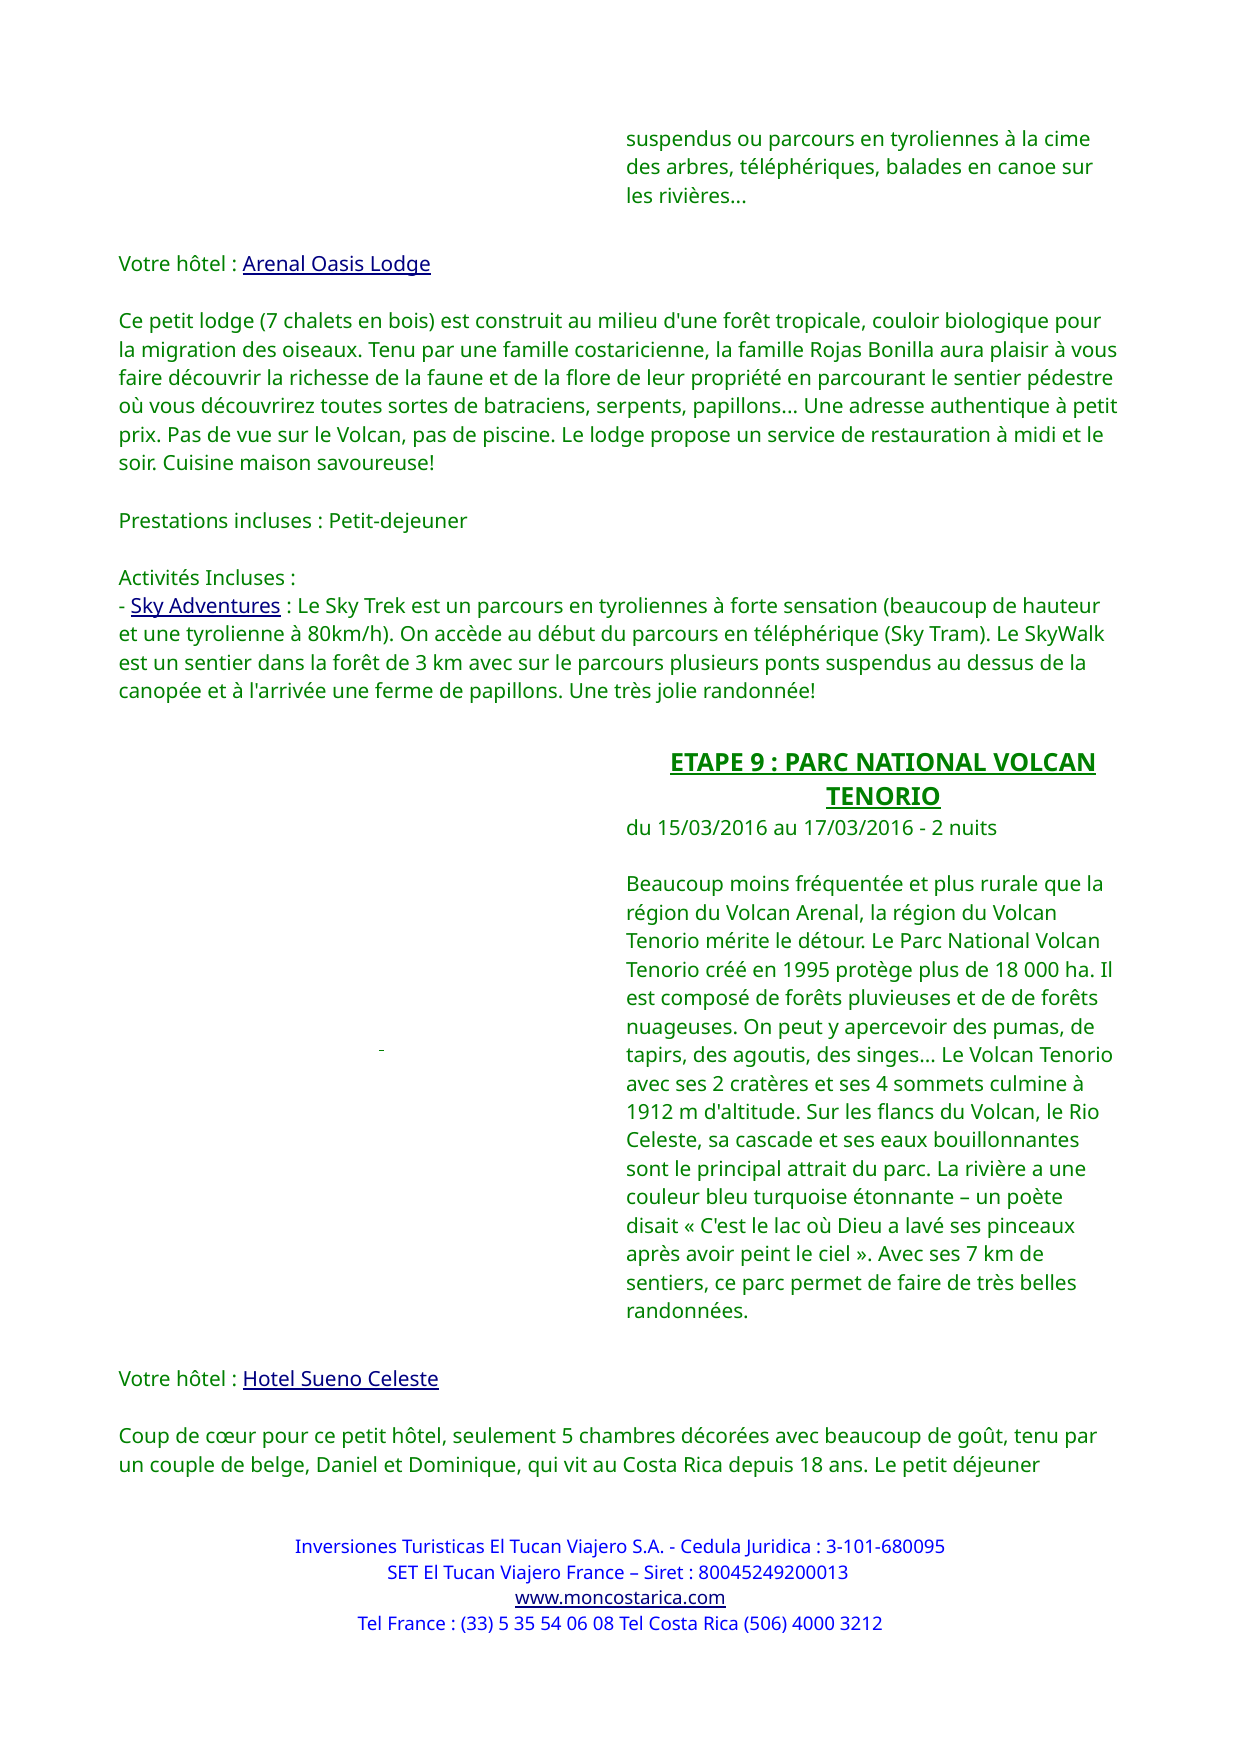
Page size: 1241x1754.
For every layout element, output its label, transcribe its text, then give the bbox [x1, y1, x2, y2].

table_header [118, 118, 620, 215]
text Ce petit lodge (7 chalets en bois) est construit au milieu d'une forêt tropicale, couloir biologique pour la migration des oiseaux. Tenu par une famille costaricienne, la famille Rojas Bonilla aura plaisir à vous faire découvrir la richesse de la faune et de la flore de leur propriété en parcourant le sentier pédestre où vous découvrirez toutes sortes de batraciens, serpents, papillons... Une adresse authentique à petit prix. Pas de vue sur le Volcan, pas de piscine. Le lodge propose un service de restauration à midi et le soir. Cuisine maison savoureuse! [118, 306, 1122, 477]
table_header ETAPE 9 : PARC NATIONAL VOLCAN TENORIO du 15/03/2016 au 17/03/2016 - 2 nuits Beaucoup moins fréquentée et plus rurale que la région du Volcan Arenal, la région du Volcan Tenorio mérite le détour. Le Parc National Volcan Tenorio créé en 1995 protège plus de 18 000 ha. Il est composé de forêts pluvieuses et de de forêts nuageuses. On peut y apercevoir des pumas, de tapirs, des agoutis, des singes... Le Volcan Tenorio avec ses 2 cratères et ses 4 sommets culmine à 1912 m d'altitude. Sur les flancs du Volcan, le Rio Celeste, sa cascade et ses eaux bouillonnantes sont le principal attrait du parc. La rivière a une couleur bleu turquoise étonnante – un poète disait « C'est le lac où Dieu a lavé ses pinceaux après avoir peint le ciel ». Avec ses 7 km de sentiers, ce parc permet de faire de très belles randonnées. [620, 739, 1122, 1330]
text - Sky Adventures : Le Sky Trek est un parcours en tyroliennes à forte sensation (beaucoup de hauteur et une tyrolienne à 80km/h). On accède au début du parcours en téléphérique (Sky Tram). Le SkyWalk est un sentier dans la forêt de 3 km avec sur le parcours plusieurs ponts suspendus au dessus de la canopée et à l'arrivée une ferme de papillons. Une très jolie randonnée! [118, 591, 1122, 705]
text Prestations incluses : Petit-dejeuner [118, 506, 1122, 534]
text Coup de cœur pour ce petit hôtel, seulement 5 chambres décorées avec beaucoup de goût, tenu par un couple de belge, Daniel et Dominique, qui vit au Costa Rica depuis 18 ans. Le petit déjeuner [118, 1422, 1122, 1478]
text Activités Incluses : [118, 563, 1122, 591]
text Votre hôtel : Arenal Oasis Lodge [118, 249, 1122, 278]
table_header suspendus ou parcours en tyroliennes à la cime des arbres, téléphériques, balades en canoe sur les rivières... [620, 118, 1122, 215]
table_header [118, 739, 620, 1330]
text Votre hôtel : Hotel Sueno Celeste [118, 1364, 1122, 1393]
